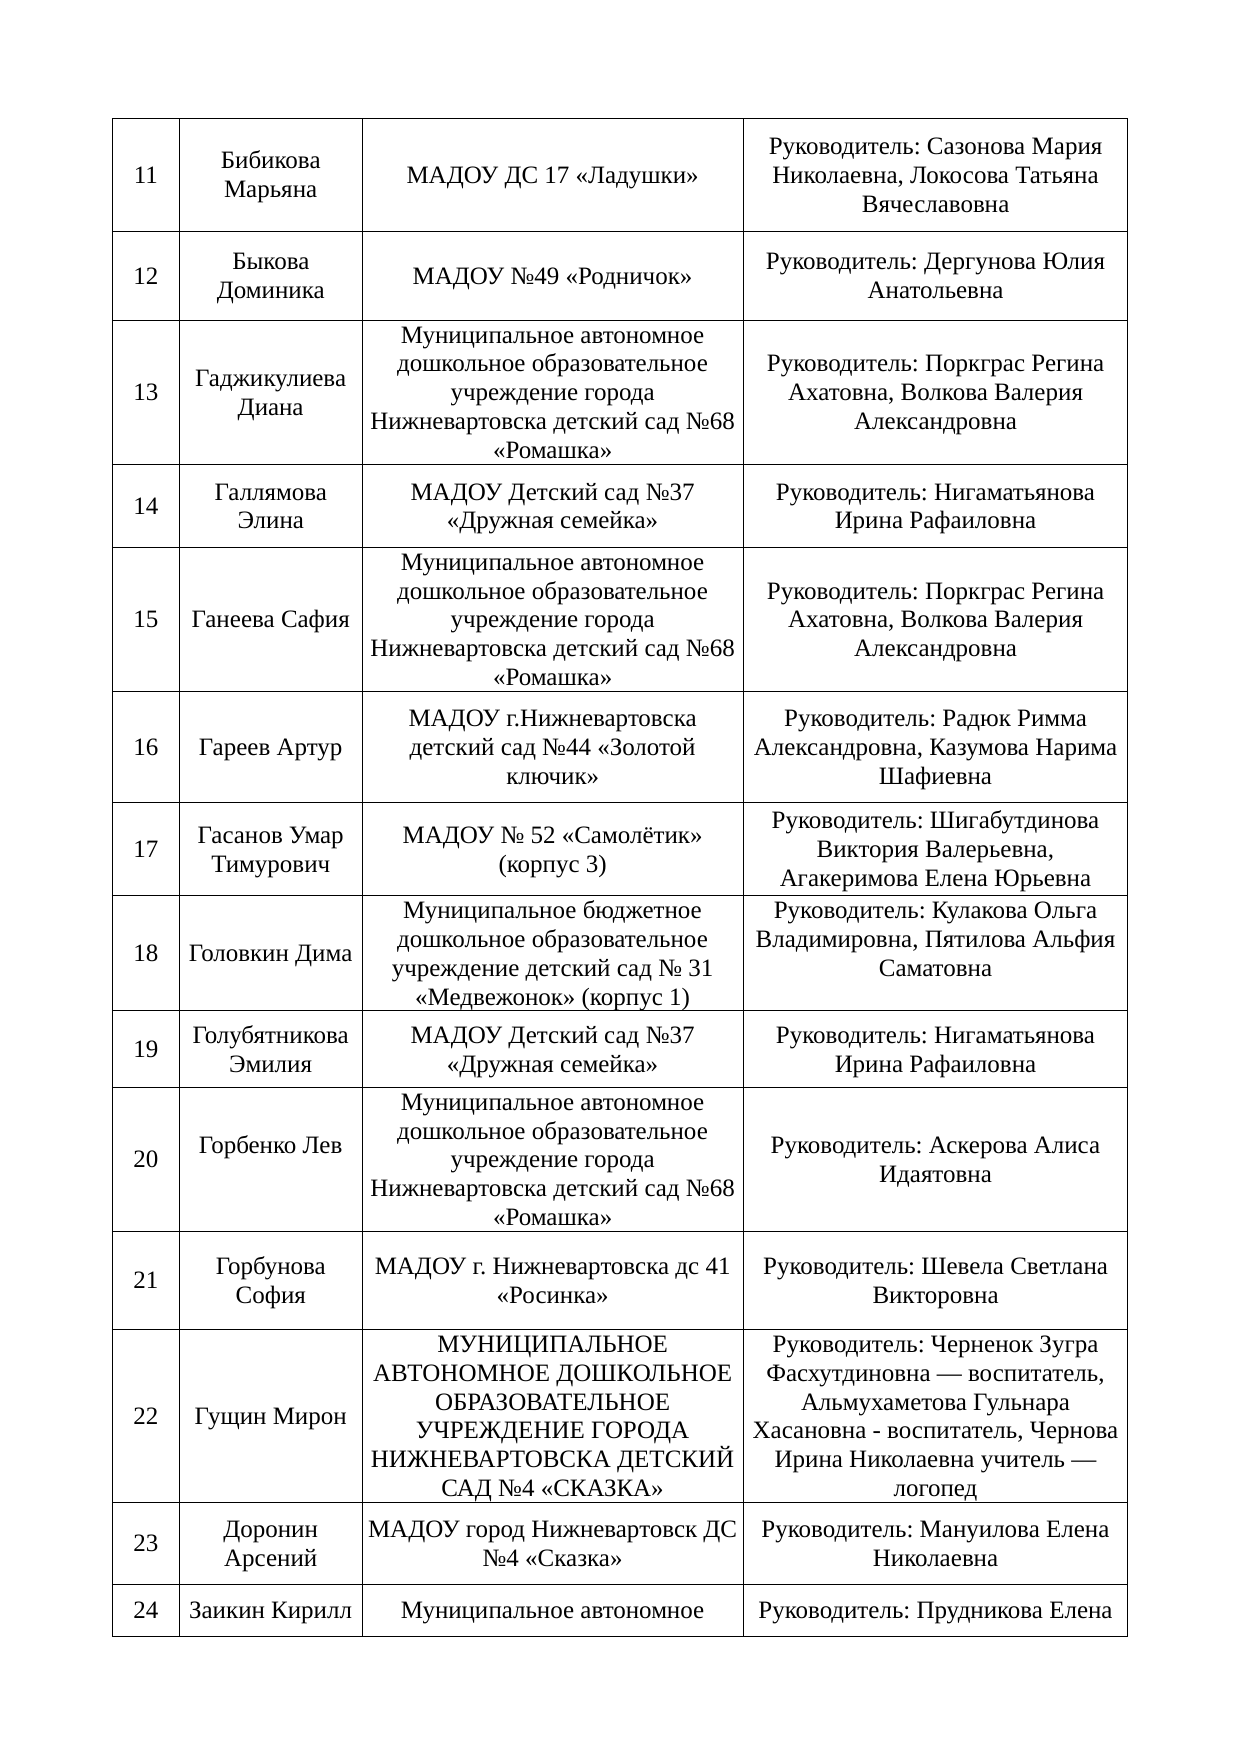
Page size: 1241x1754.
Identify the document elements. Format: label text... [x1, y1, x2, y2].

table_cell 18 [113, 896, 179, 1010]
table_cell 15 [113, 548, 179, 691]
table_cell 12 [113, 232, 179, 320]
table_cell Галлямова Элина [180, 465, 362, 547]
table_cell 11 [113, 119, 179, 231]
table_cell Руководитель: Прудникова Елена [744, 1585, 1127, 1636]
table_cell Гасанов Умар Тимурович [180, 803, 362, 895]
table_cell МАДОУ город Нижневартовск ДС №4 «Сказка» [363, 1503, 743, 1584]
table_cell МАДОУ ДС 17 «Ладушки» [363, 119, 743, 231]
table_cell 13 [113, 321, 179, 463]
table_cell Головкин Дима [180, 896, 362, 1010]
table_cell Руководитель: Шевела Светлана Викторовна [744, 1232, 1127, 1329]
table_cell 17 [113, 803, 179, 895]
table_cell 21 [113, 1232, 179, 1329]
table_cell Гаджикулиева Диана [180, 321, 362, 463]
table_cell 16 [113, 692, 179, 802]
table_cell Гареев Артур [180, 692, 362, 802]
table_cell 20 [113, 1088, 179, 1231]
table_cell Руководитель: Кулакова Ольга Владимировна, Пятилова Альфия Саматовна [744, 896, 1127, 1010]
table_cell МАДОУ № 52 «Самолётик» (корпус 3) [363, 803, 743, 895]
table_cell МАДОУ г.Нижневартовска детский сад №44 «Золотой ключик» [363, 692, 743, 802]
table_cell Руководитель: Аскерова Алиса Идаятовна [744, 1088, 1127, 1231]
table_cell МУНИЦИПАЛЬНОЕ АВТОНОМНОЕ ДОШКОЛЬНОЕ ОБРАЗОВАТЕЛЬНОЕ УЧРЕЖДЕНИЕ ГОРОДА НИЖНЕВАРТОВСКА ДЕТСКИЙ САД №4 «СКАЗКА» [363, 1330, 743, 1502]
table_cell Муниципальное автономное дошкольное образовательное учреждение города Нижневартовска детский сад №68 «Ромашка» [363, 321, 743, 463]
table_cell Руководитель: Радюк Римма Александровна, Казумова Нарима Шафиевна [744, 692, 1127, 802]
table_cell Руководитель: Нигаматьянова Ирина Рафаиловна [744, 465, 1127, 547]
table_cell Муниципальное автономное [363, 1585, 743, 1636]
table_cell Быкова Доминика [180, 232, 362, 320]
table_cell Руководитель: Черненок Зугра Фасхутдиновна — воспитатель, Альмухаметова Гульнара Хасановна - воспитатель, Чернова Ирина Николаевна учитель — логопед [744, 1330, 1127, 1502]
table_cell Муниципальное автономное дошкольное образовательное учреждение города Нижневартовска детский сад №68 «Ромашка» [363, 1088, 743, 1231]
table_cell Муниципальное автономное дошкольное образовательное учреждение города Нижневартовска детский сад №68 «Ромашка» [363, 548, 743, 691]
table_cell Горбунова София [180, 1232, 362, 1329]
table_cell Гущин Мирон [180, 1330, 362, 1502]
table_cell 23 [113, 1503, 179, 1584]
table_cell Голубятникова Эмилия [180, 1011, 362, 1087]
table_cell Руководитель: Шигабутдинова Виктория Валерьевна, Агакеримова Елена Юрьевна [744, 803, 1127, 895]
table_cell МАДОУ Детский сад №37 «Дружная семейка» [363, 465, 743, 547]
table_cell Горбенко Лев [180, 1088, 362, 1231]
table_cell Руководитель: Дергунова Юлия Анатольевна [744, 232, 1127, 320]
table_cell 19 [113, 1011, 179, 1087]
table_cell Ганеева Сафия [180, 548, 362, 691]
table_cell Руководитель: Нигаматьянова Ирина Рафаиловна [744, 1011, 1127, 1087]
table_cell Муниципальное бюджетное дошкольное образовательное учреждение детский сад № 31 «Медвежонок» (корпус 1) [363, 896, 743, 1010]
table_cell Доронин Арсений [180, 1503, 362, 1584]
table_cell 22 [113, 1330, 179, 1502]
table_cell Руководитель: Поркграс Регина Ахатовна, Волкова Валерия Александровна [744, 321, 1127, 463]
table_cell Заикин Кирилл [180, 1585, 362, 1636]
table_cell Руководитель: Сазонова Мария Николаевна, Локосова Татьяна Вячеславовна [744, 119, 1127, 231]
table_cell 24 [113, 1585, 179, 1636]
table_cell МАДОУ №49 «Родничок» [363, 232, 743, 320]
table_cell 14 [113, 465, 179, 547]
table_cell Бибикова Марьяна [180, 119, 362, 231]
table_cell Руководитель: Поркграс Регина Ахатовна, Волкова Валерия Александровна [744, 548, 1127, 691]
table_cell МАДОУ Детский сад №37 «Дружная семейка» [363, 1011, 743, 1087]
table_cell Руководитель: Мануилова Елена Николаевна [744, 1503, 1127, 1584]
table_cell МАДОУ г. Нижневартовска дс 41 «Росинка» [363, 1232, 743, 1329]
